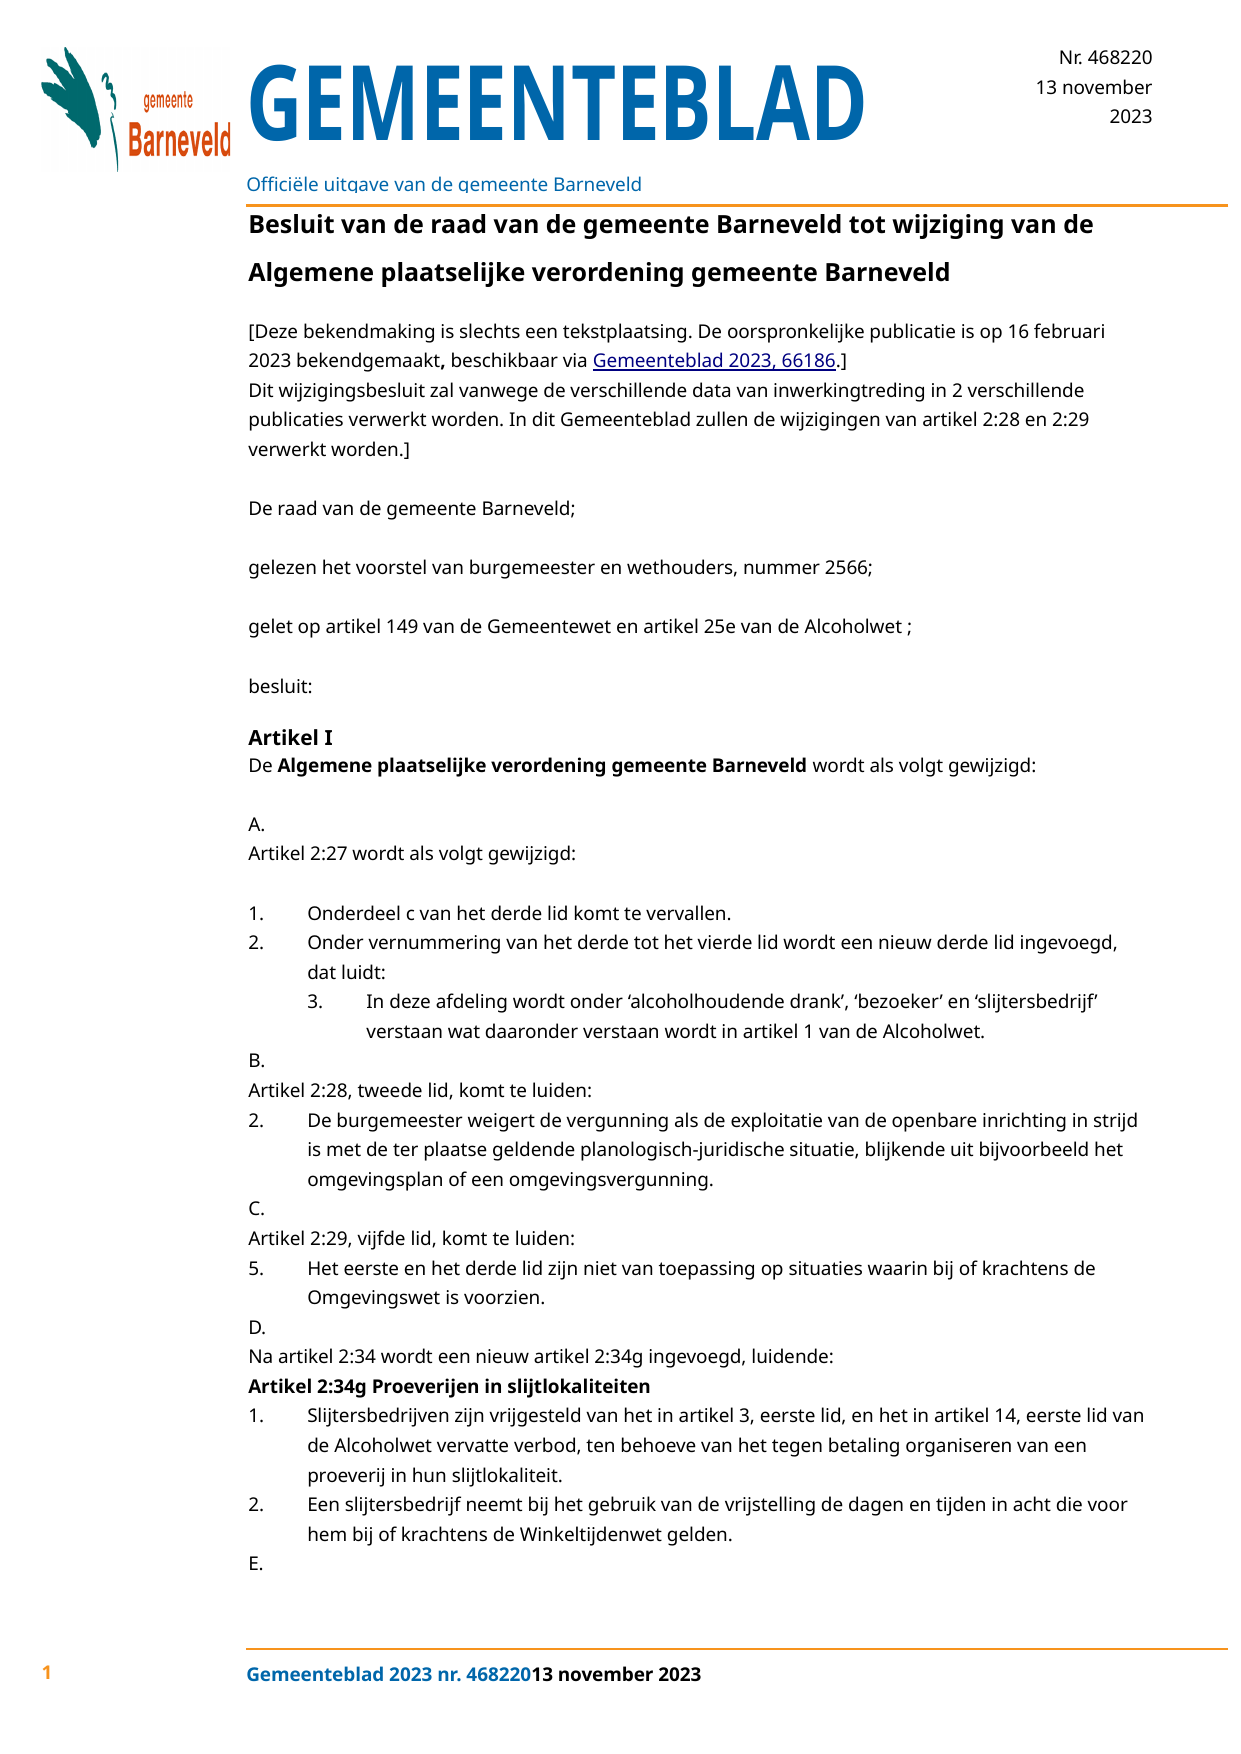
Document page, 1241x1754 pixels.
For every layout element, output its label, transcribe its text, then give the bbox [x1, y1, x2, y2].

text Na artikel 2:34 wordt een nieuw artikel 2:34g ingevoegd, luidende: [248, 1343, 1152, 1369]
text Artikel I [248, 723, 1152, 752]
text B. [248, 1048, 1152, 1073]
text gelezen het voorstel van burgemeester en wethouders, nummer 2566; [248, 554, 1152, 580]
list Slijtersbedrijven zijn vrijgesteld van het in artikel 3, eerste lid, en het in artikel 14, eerste lid van de Alcoholwet vervatte verbod, ten behoeve van het tegen betaling organiseren van een proeverij in hun slijtlokaliteit. [248, 1403, 1152, 1487]
picture [41, 47, 231, 172]
text A. [248, 811, 1152, 837]
list In deze afdeling wordt onder ‘alcoholhoudende drank’, ‘bezoeker’ en ‘slijtersbedrijf’ verstaan wat daaronder verstaan wordt in artikel 1 van de Alcoholwet. [307, 988, 1152, 1044]
list Onderdeel c van het derde lid komt te vervallen. [248, 900, 1152, 925]
text [Deze bekendmaking is slechts een tekstplaatsing. De oorspronkelijke publicatie is op 16 februari 2023 bekendgemaakt, beschikbaar via Gemeenteblad 2023, 66186.] [248, 318, 1152, 373]
text besluit: [248, 673, 1152, 699]
text Besluit van de raad van de gemeente Barneveld tot wijziging van de Algemene plaatselijke verordening gemeente Barneveld [248, 207, 1152, 288]
list Een slijtersbedrijf neemt bij het gebruik van de vrijstelling de dagen en tijden in acht die voor hem bij of krachtens de Winkeltijdenwet gelden. [248, 1491, 1152, 1547]
text D. [248, 1314, 1152, 1339]
text Artikel 2:34g Proeverijen in slijtlokaliteiten [248, 1373, 1152, 1399]
text E. [248, 1551, 1152, 1576]
text gelet op artikel 149 van de Gemeentewet en artikel 25e van de Alcoholwet ; [248, 614, 1152, 639]
text Artikel 2:29, vijfde lid, komt te luiden: [248, 1225, 1152, 1251]
text Dit wijzigingsbesluit zal vanwege de verschillende data van inwerkingtreding in 2 verschillende publicaties verwerkt worden. In dit Gemeenteblad zullen de wijzigingen van artikel 2:28 en 2:29 verwerkt worden.] [248, 377, 1152, 462]
text Artikel 2:27 wordt als volgt gewijzigd: [248, 841, 1152, 866]
list Onder vernummering van het derde tot het vierde lid wordt een nieuw derde lid ingevoegd, dat luidt: [248, 929, 1152, 984]
text C. [248, 1196, 1152, 1221]
text Artikel 2:28, tweede lid, komt te luiden: [248, 1077, 1152, 1103]
list De burgemeester weigert de vergunning als de exploitatie van de openbare inrichting in strijd is met de ter plaatse geldende planologisch-juridische situatie, blijkende uit bijvoorbeeld het omgevingsplan of een omgevingsvergunning. [248, 1107, 1152, 1192]
list Het eerste en het derde lid zijn niet van toepassing op situaties waarin bij of krachtens de Omgevingswet is voorzien. [248, 1255, 1152, 1310]
text De Algemene plaatselijke verordening gemeente Barneveld wordt als volgt gewijzigd: [248, 752, 1152, 777]
text De raad van de gemeente Barneveld; [248, 495, 1152, 521]
